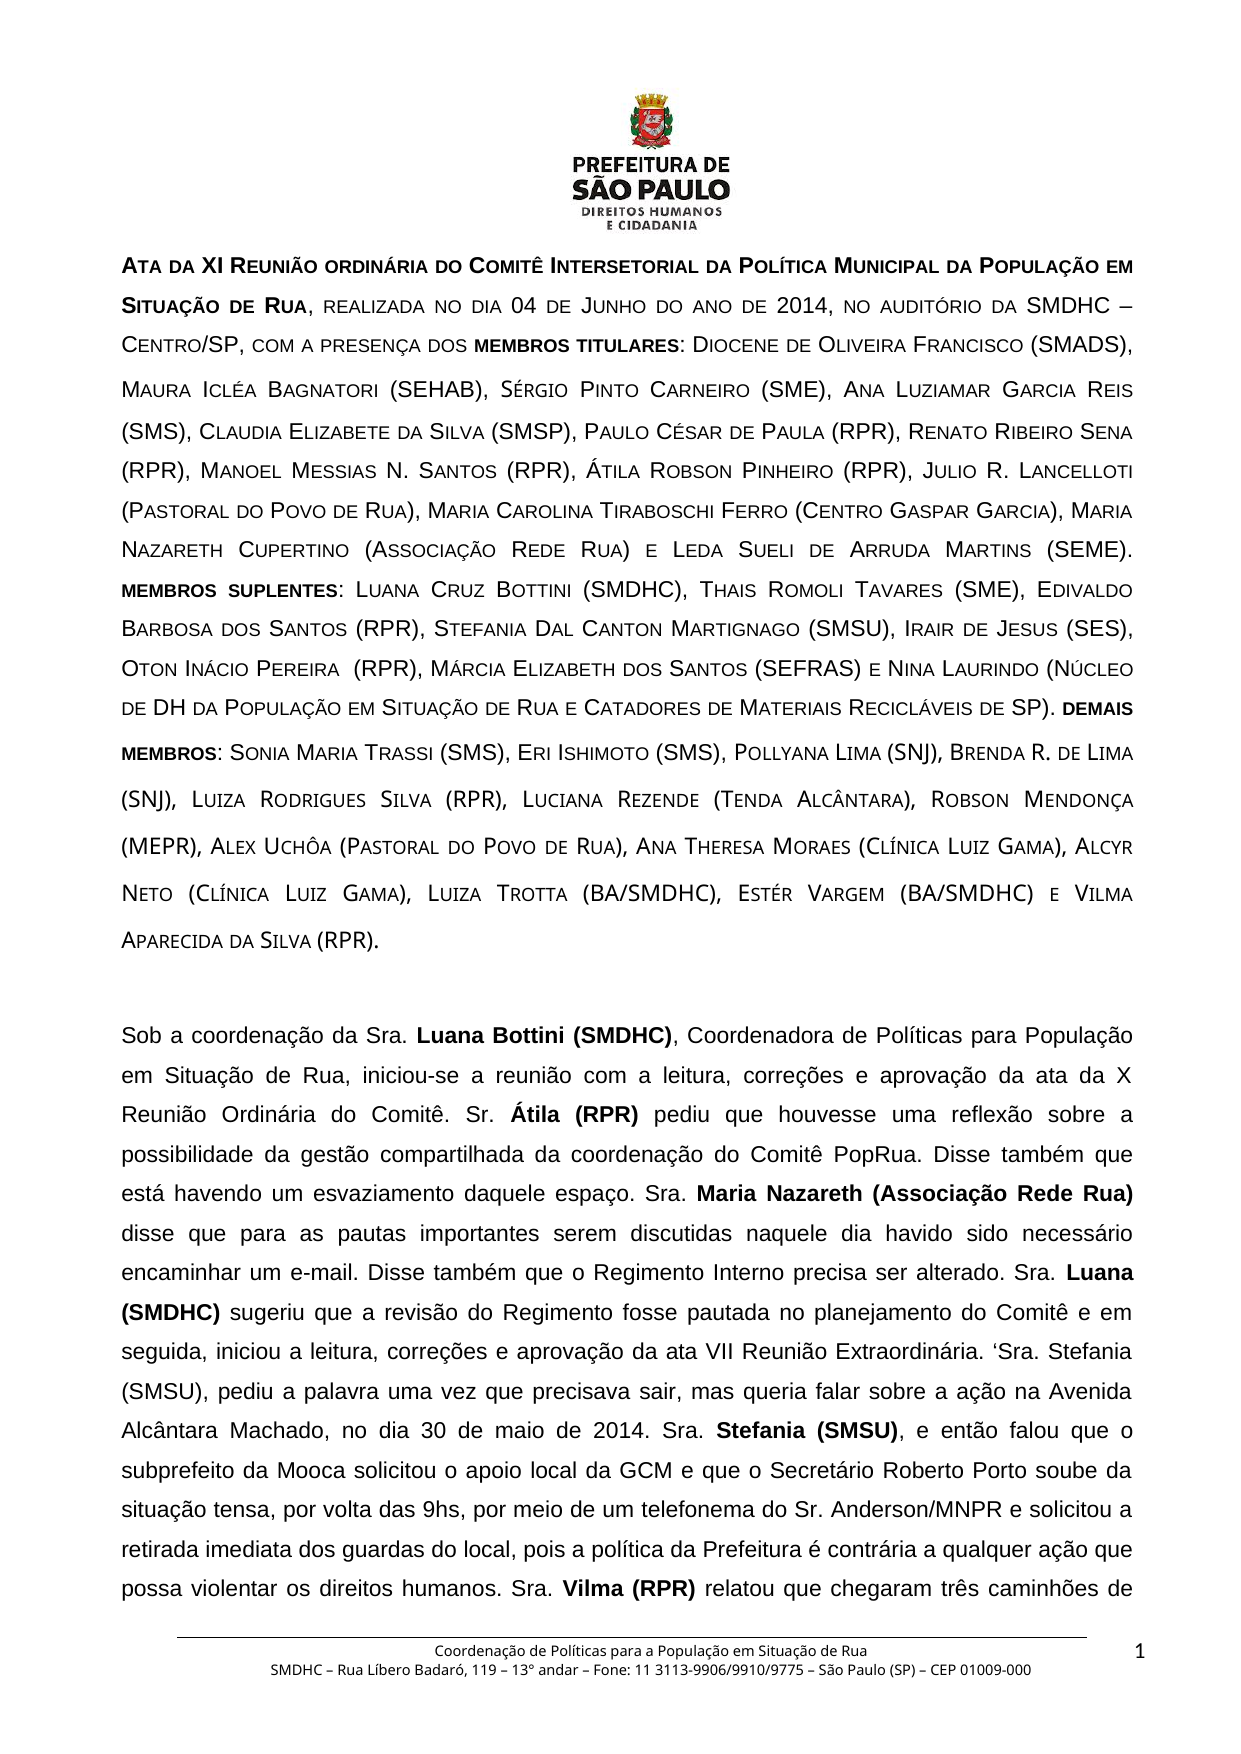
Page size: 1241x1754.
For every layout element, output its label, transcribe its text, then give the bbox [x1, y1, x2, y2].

text Sob a coordenação da Sra. Luana Bottini (SMDHC), Coordenadora de Políticas para População em Situação de Rua, iniciou-se a reunião com a leitura, correções e aprovação da ata da X Reunião Ordinária do Comitê. Sr. Átila (RPR) pediu que houvesse uma reflexão sobre a possibilidade da gestão compartilhada da coordenação do Comitê PopRua. Disse também que está havendo um esvaziamento daquele espaço. Sra. Maria Nazareth (Associação Rede Rua) disse que para as pautas importantes serem discutidas naquele dia havido sido necessário encaminhar um e-mail. Disse também que o Regimento Interno precisa ser alterado. Sra. Luana (SMDHC) sugeriu que a revisão do Regimento fosse pautada no planejamento do Comitê e em seguida, iniciou a leitura, correções e aprovação da ata VII Reunião Extraordinária. ‘Sra. Stefania (SMSU), pediu a palavra uma vez que precisava sair, mas queria falar sobre a ação na Avenida Alcântara Machado, no dia 30 de maio de 2014. Sra. Stefania (SMSU), e então falou que o subprefeito da Mooca solicitou o apoio local da GCM e que o Secretário Roberto Porto soube da situação tensa, por volta das 9hs, por meio de um telefonema do Sr. Anderson/MNPR e solicitou a retirada imediata dos guardas do local, pois a política da Prefeitura é contrária a qualquer ação que possa violentar os direitos humanos. Sra. Vilma (RPR) relatou que chegaram três caminhões de [121, 1022, 1133, 1601]
picture [533, 73, 769, 250]
text Ata da XI Reunião ordinária do Comitê Intersetorial da Política Municipal da População em Situação de Rua, realizada no dia 04 de Junho do ano de 2014, no auditório da SMDHC – Centro/SP, com a presença dos membros titulares: Diocene de Oliveira Francisco (SMADS), Maura Icléa Bagnatori (SEHAB), Sérgio Pinto Carneiro (SME), Ana Luziamar Garcia Reis (SMS), Claudia Elizabete da Silva (SMSP), Paulo César de Paula (RPR), Renato Ribeiro Sena (RPR), Manoel Messias N. Santos (RPR), Átila Robson Pinheiro (RPR), Julio R. Lancelloti (Pastoral do Povo de Rua), Maria Carolina Tiraboschi Ferro (Centro Gaspar Garcia), Maria Nazareth Cupertino (Associação Rede Rua) e Leda Sueli de Arruda Martins (SEME). membros suplentes: Luana Cruz Bottini (SMDHC), Thais Romoli Tavares (SME), Edivaldo Barbosa dos Santos (RPR), Stefania Dal Canton Martignago (SMSU), Irair de Jesus (SES), Oton Inácio Pereira (RPR), Márcia Elizabeth dos Santos (SEFRAS) e Nina Laurindo (Núcleo de DH da População em Situação de Rua e Catadores de Materiais Recicláveis de SP). demais membros: Sonia Maria Trassi (SMS), Eri Ishimoto (SMS), Pollyana Lima (SNJ), Brenda R. de Lima (SNJ), Luiza Rodrigues Silva (RPR), Luciana Rezende (Tenda Alcântara), Robson Mendonça (MEPR), Alex Uchôa (Pastoral do Povo de Rua), Ana Theresa Moraes (Clínica Luiz Gama), Alcyr Neto (Clínica Luiz Gama), Luiza Trotta (BA/SMDHC), Estér Vargem (BA/SMDHC) e Vilma Aparecida da Silva (RPR). [121, 252, 1133, 955]
